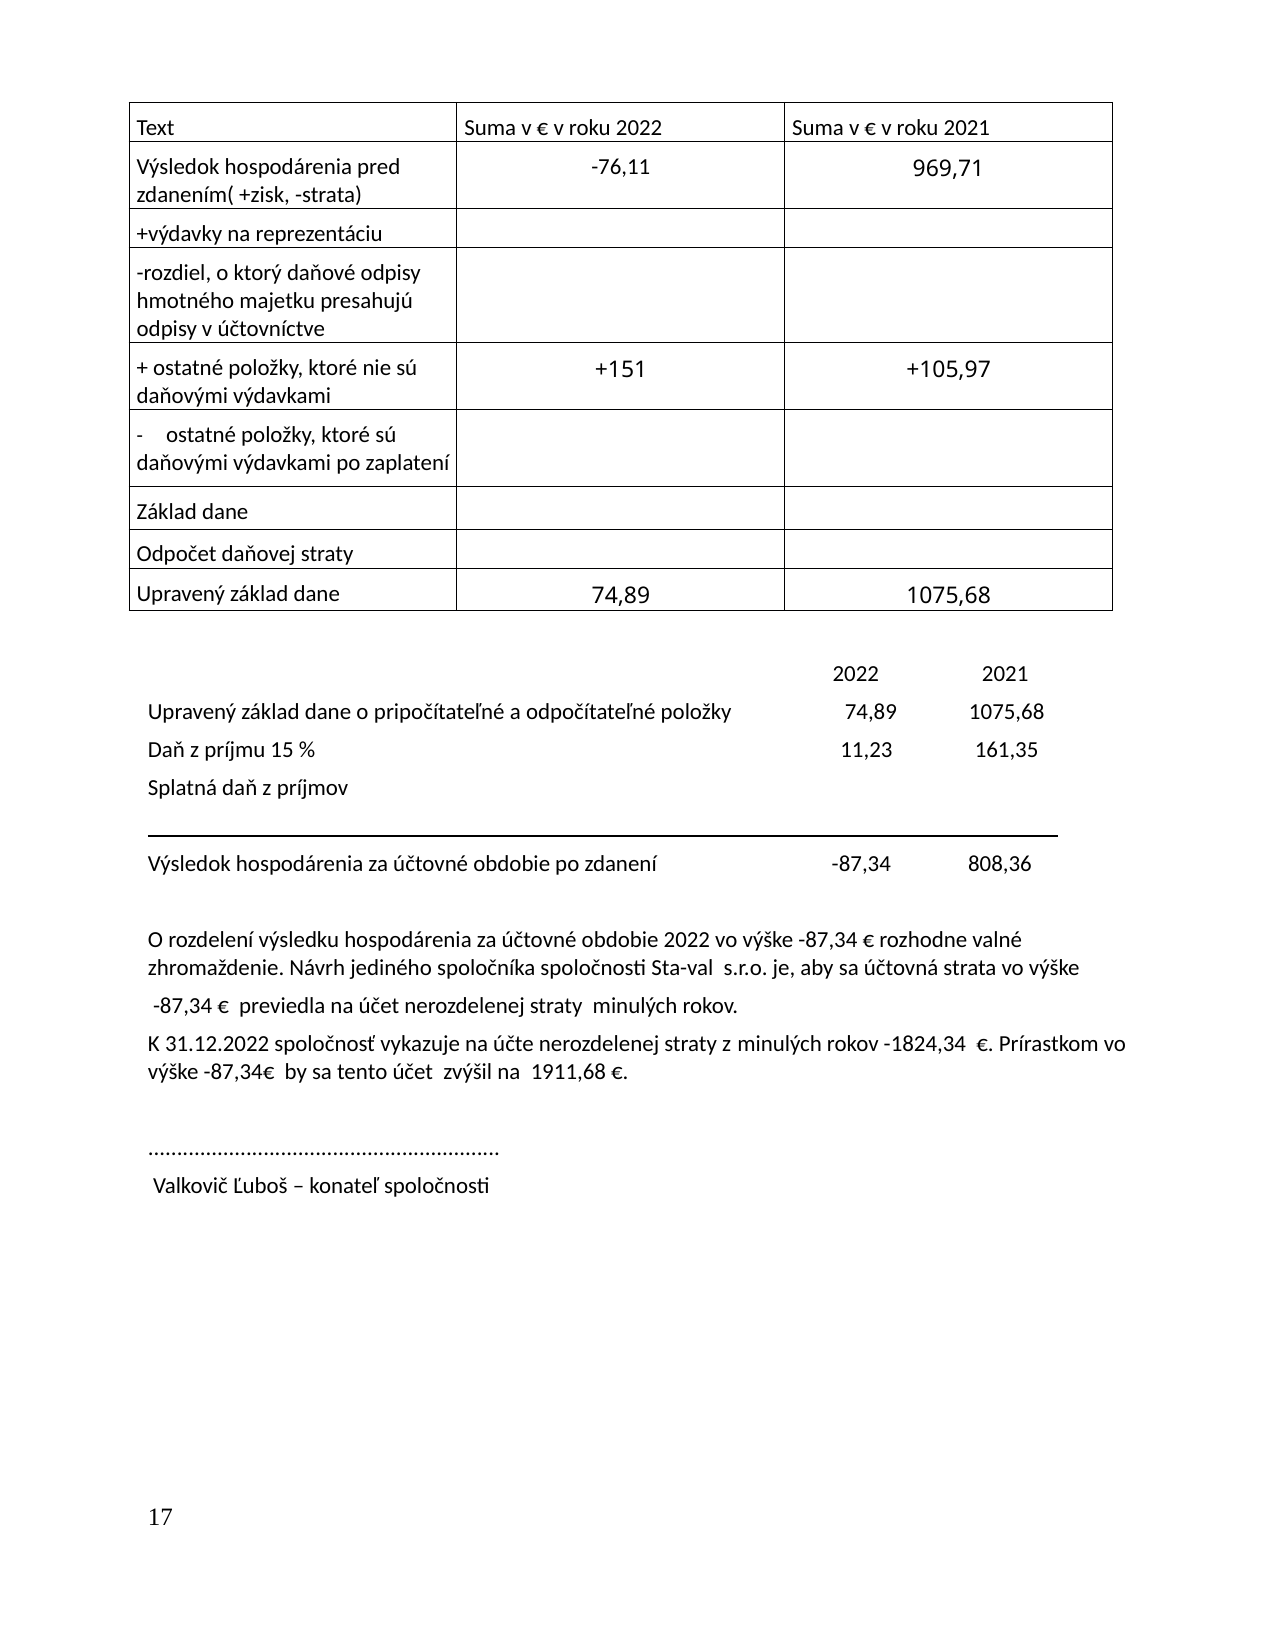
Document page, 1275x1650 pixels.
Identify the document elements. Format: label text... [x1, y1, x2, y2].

table_cell 969,71 [785, 142, 1112, 208]
table_cell +151 [457, 343, 784, 409]
table_cell [457, 209, 784, 247]
table_cell +105,97 [785, 343, 1112, 409]
table_cell [785, 209, 1112, 247]
text Valkovič Ľuboš – konateľ spoločnosti [148, 1171, 1127, 1199]
table_cell +výdavky na reprezentáciu [130, 209, 456, 247]
text Výsledok hospodárenia za účtovné obdobie po zdanení -87,34 808,36 [148, 849, 1127, 877]
table_header Suma v € v roku 2022 [457, 103, 784, 141]
table_cell ostatné položky, ktoré sú daňovými výdavkami po zaplatení [130, 410, 456, 486]
table_cell + ostatné položky, ktoré nie sú daňovými výdavkami [130, 343, 456, 409]
table_header Suma v € v roku 2021 [785, 103, 1112, 141]
text Daň z príjmu 15 % 11,23 161,35 [148, 735, 1127, 763]
table_cell [785, 530, 1112, 568]
text ............................................................. [148, 1133, 1127, 1161]
text Upravený základ dane o pripočítateľné a odpočítateľné položky 74,89 1075,68 [148, 697, 1127, 725]
table_cell [457, 530, 784, 568]
table_cell Upravený základ dane [130, 569, 456, 610]
table_cell 74,89 [457, 569, 784, 610]
table_cell [785, 487, 1112, 528]
text -87,34 € previedla na účet nerozdelenej straty minulých rokov. [148, 991, 1127, 1019]
table_cell [785, 410, 1112, 486]
table_header Text [130, 103, 456, 141]
table_cell [457, 410, 784, 486]
table_cell -rozdiel, o ktorý daňové odpisy hmotného majetku presahujú odpisy v účtovníctve [130, 248, 456, 342]
table_cell Výsledok hospodárenia pred zdanením( +zisk, -strata) [130, 142, 456, 208]
text K 31.12.2022 spoločnosť vykazuje na účte nerozdelenej straty z minulých rokov -1824,34 €. Prírastkom vo výške -87,34€ by sa tento účet zvýšil na 1911,68 €. [148, 1029, 1127, 1085]
table_cell [457, 487, 784, 528]
text 2022 2021 [148, 659, 1127, 687]
text O rozdelení výsledku hospodárenia za účtovné obdobie 2022 vo výške -87,34 € rozhodne valné zhromaždenie. Návrh jediného spoločníka spoločnosti Sta-val s.r.o. je, aby sa účtovná strata vo výške [148, 925, 1127, 981]
table_cell -76,11 [457, 142, 784, 208]
table_cell Odpočet daňovej straty [130, 530, 456, 568]
table_cell Základ dane [130, 487, 456, 528]
text Splatná daň z príjmov [148, 773, 1127, 801]
table_cell 1075,68 [785, 569, 1112, 610]
table_cell [785, 248, 1112, 342]
table_cell [457, 248, 784, 342]
